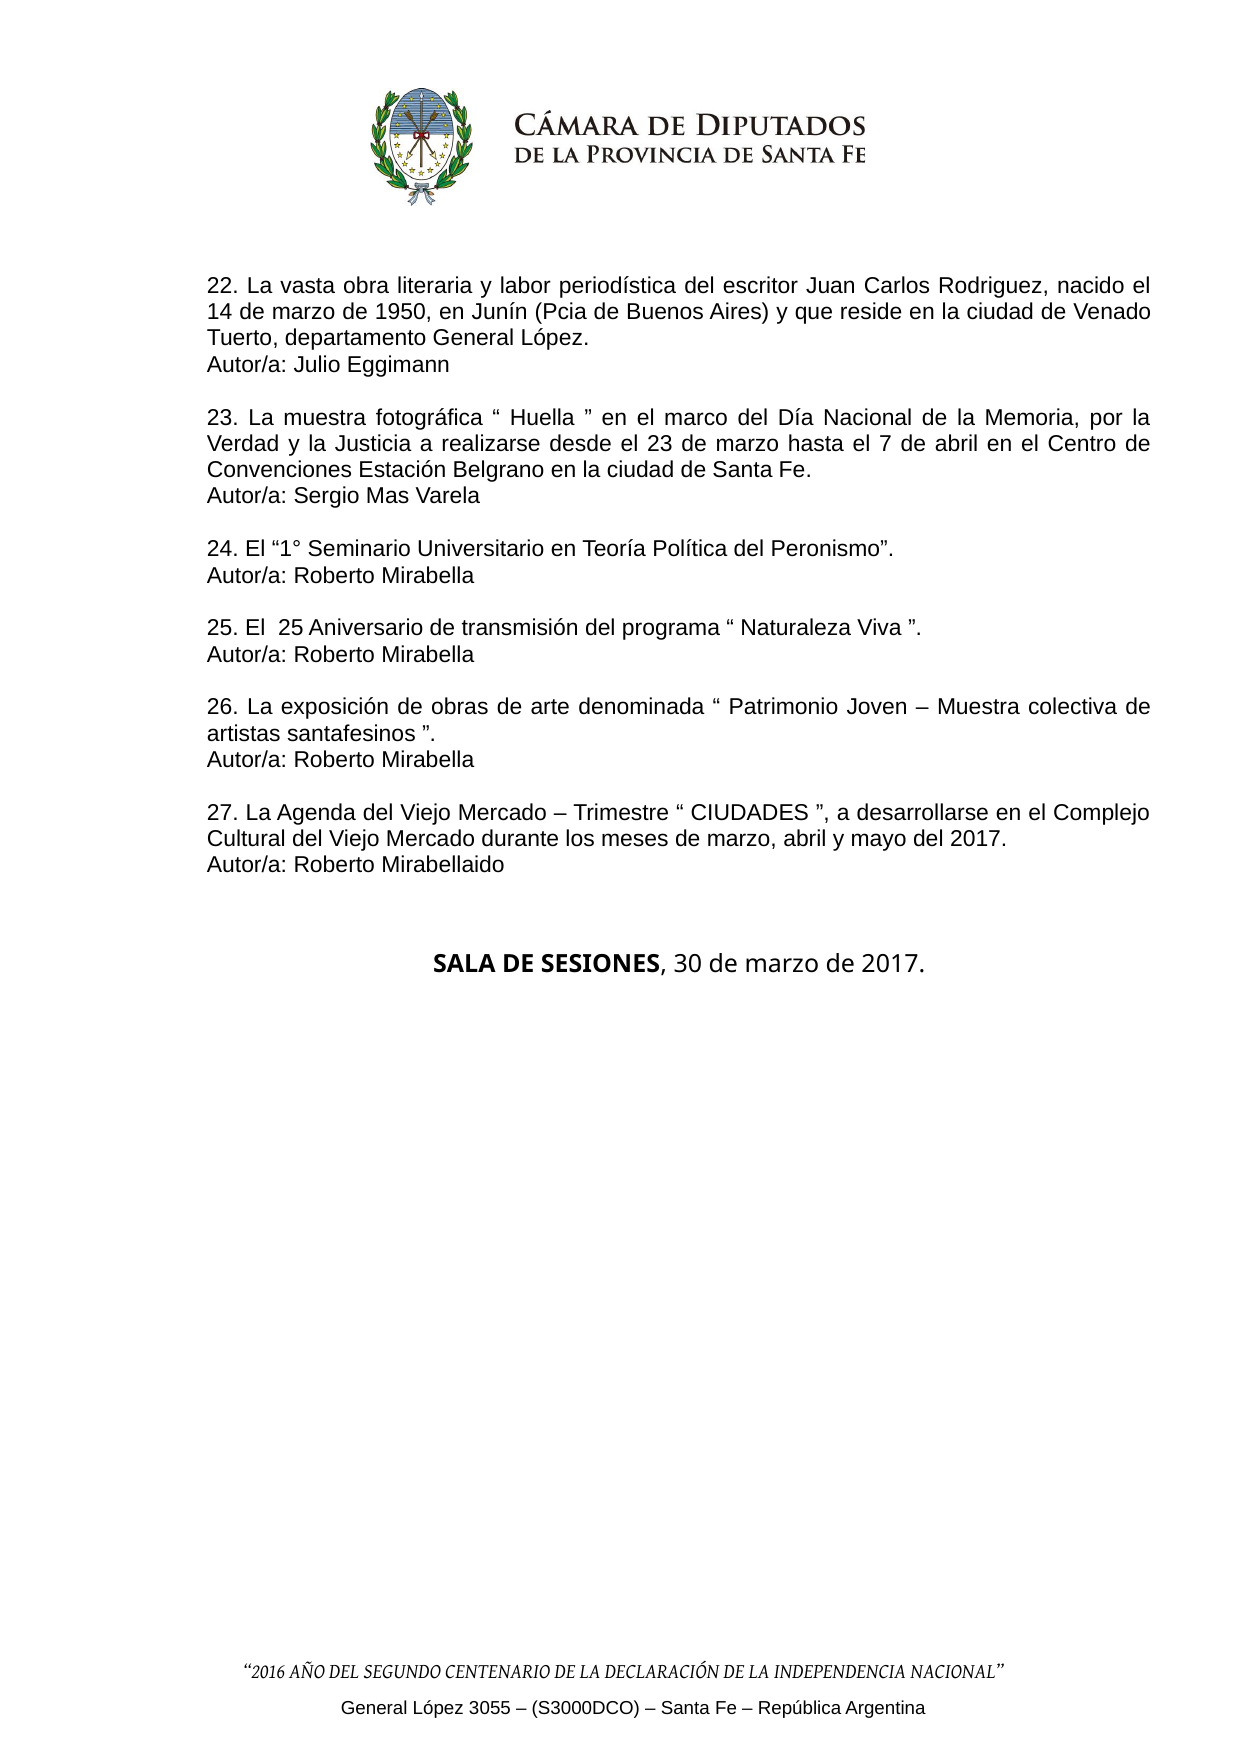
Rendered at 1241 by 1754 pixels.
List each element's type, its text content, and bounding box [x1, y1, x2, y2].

text Autor/a: Roberto Mirabella [207, 641, 1152, 667]
text SALA DE SESIONES, 30 de marzo de 2017. [207, 946, 1152, 980]
text 27. La Agenda del Viejo Mercado – Trimestre “ CIUDADES ”, a desarrollarse en el Complejo Cultural del Viejo Mercado durante los meses de marzo, abril y mayo del 2017. [207, 799, 1152, 851]
text 22. La vasta obra literaria y labor periodística del escritor Juan Carlos Rodriguez, nacido el 14 de marzo de 1950, en Junín (Pcia de Buenos Aires) y que reside en la ciudad de Venado Tuerto, departamento General López. [207, 272, 1152, 351]
text 23. La muestra fotográfica “ Huella ” en el marco del Día Nacional de la Memoria, por la Verdad y la Justicia a realizarse desde el 23 de marzo hasta el 7 de abril en el Centro de Convenciones Estación Belgrano en la ciudad de Santa Fe. [207, 403, 1152, 482]
picture [370, 88, 866, 210]
text Autor/a: Roberto Mirabella [207, 746, 1152, 772]
text Autor/a: Julio Eggimann [207, 351, 1152, 377]
text Autor/a: Roberto Mirabellaido [207, 851, 1152, 878]
text Autor/a: Roberto Mirabella [207, 562, 1152, 588]
text 24. El “1° Seminario Universitario en Teoría Política del Peronismo”. [207, 535, 1152, 562]
text 26. La exposición de obras de arte denominada “ Patrimonio Joven – Muestra colectiva de artistas santafesinos ”. [207, 693, 1152, 746]
text 25. El 25 Aniversario de transmisión del programa “ Naturaleza Viva ”. [207, 614, 1152, 641]
text Autor/a: Sergio Mas Varela [207, 482, 1152, 509]
